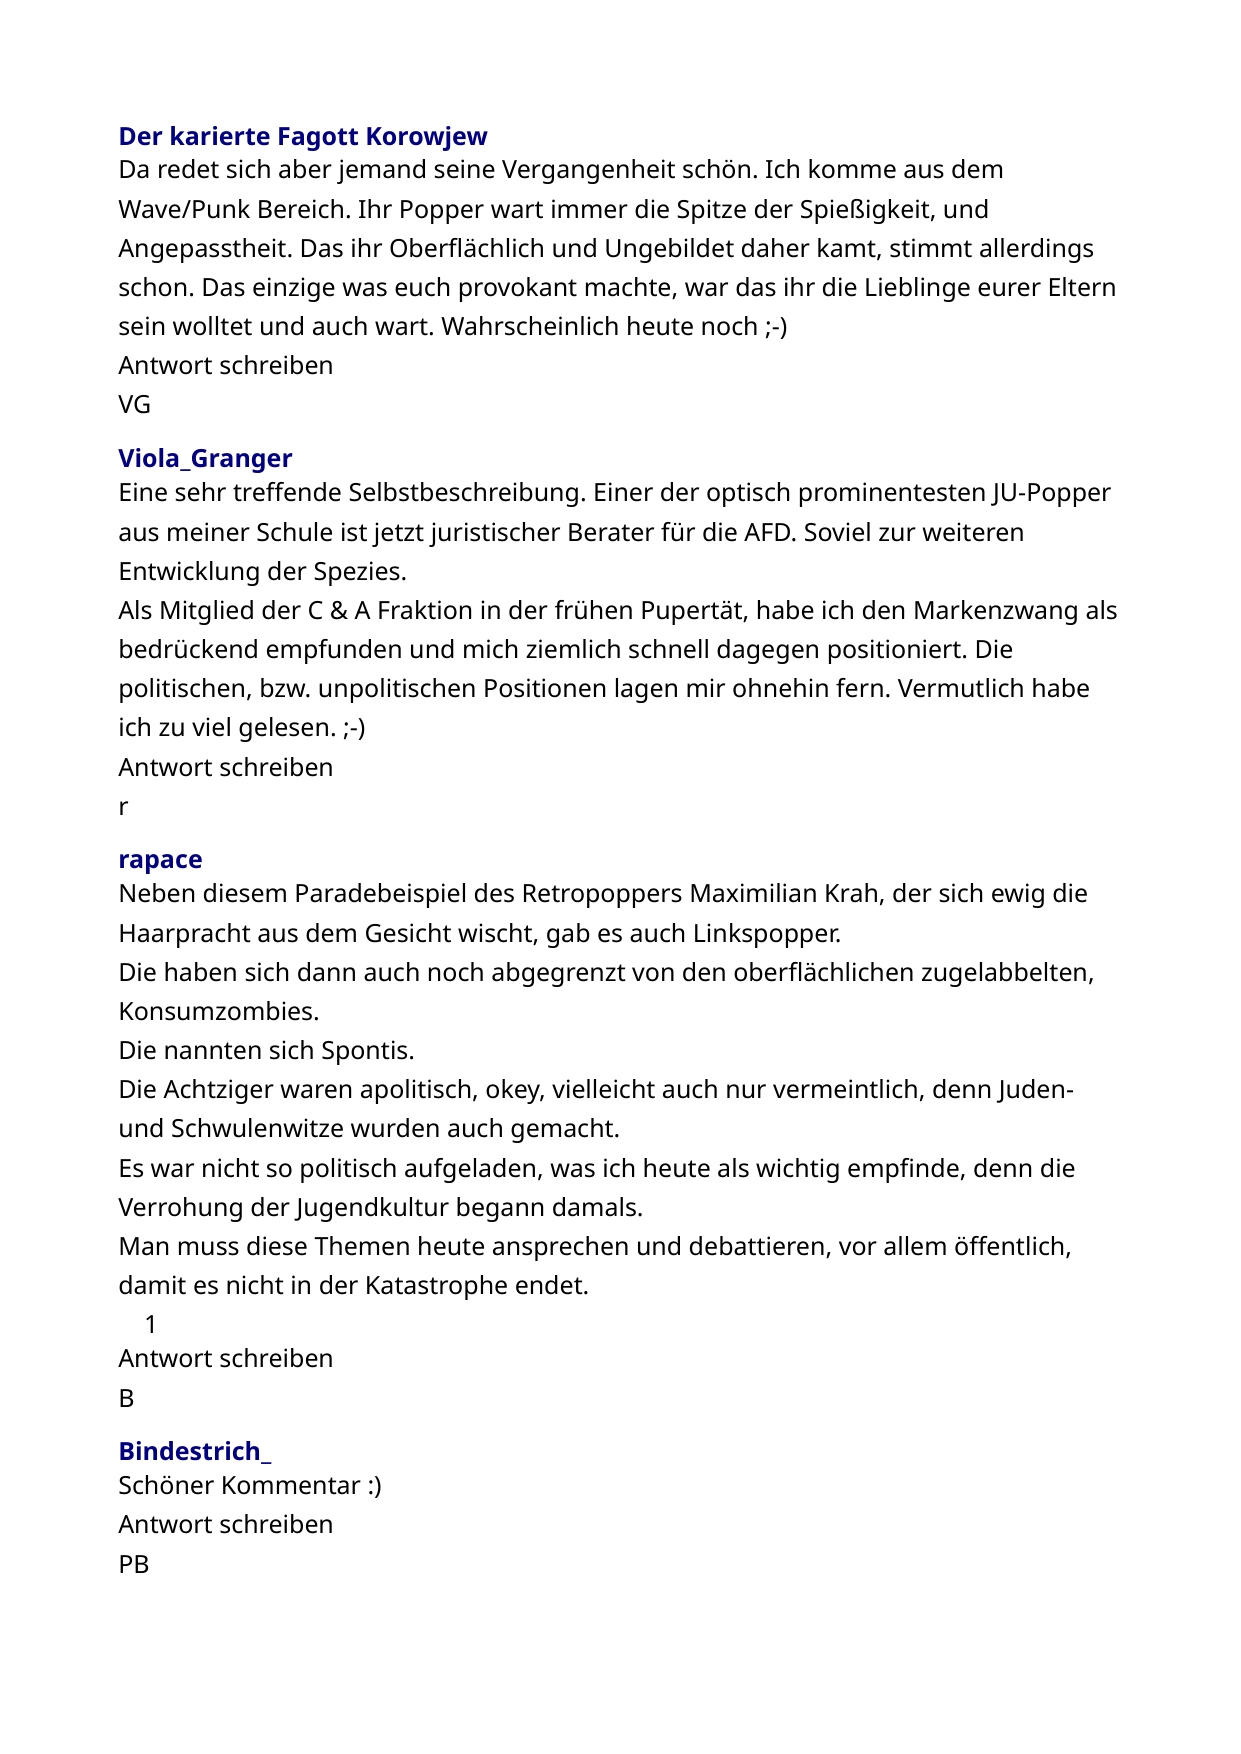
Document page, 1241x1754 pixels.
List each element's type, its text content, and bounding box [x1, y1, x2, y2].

subtitle Bindestrich_ [118, 1434, 1122, 1468]
text Eine sehr treffende Selbstbeschreibung. Einer der optisch prominentesten JU-Popper aus meiner Schule ist jetzt juristischer Berater für die AFD. Soviel zur weiteren Entwicklung der Spezies. Als Mitglied der C & A Fraktion in der frühen Pupertät, habe ich den Markenzwang als bedrückend empfunden und mich ziemlich schnell dagegen positioniert. Die politischen, bzw. unpolitischen Positionen lagen mir ohnehin fern. Vermutlich habe ich zu viel gelesen. ;-) [118, 475, 1122, 744]
subtitle Der karierte Fagott Korowjew [118, 118, 1122, 152]
text Man muss diese Themen heute ansprechen und debattieren, vor allem öffentlich, damit es nicht in der Katastrophe endet. [118, 1229, 1122, 1302]
text Antwort schreiben [118, 1507, 1122, 1541]
text 🤨 1 [118, 1307, 1122, 1341]
text Antwort schreiben [118, 749, 1122, 783]
text Die Achtziger waren apolitisch, okey, vielleicht auch nur vermeintlich, denn Juden- und Schwulenwitze wurden auch gemacht. [118, 1072, 1122, 1145]
subtitle Viola_Granger [118, 441, 1122, 475]
text r [118, 788, 1122, 822]
text Antwort schreiben [118, 348, 1122, 382]
text B [118, 1380, 1122, 1414]
text Schöner Kommentar :) [118, 1468, 1122, 1502]
text PB [118, 1546, 1122, 1580]
text Die nannten sich Spontis. [118, 1033, 1122, 1067]
subtitle rapace [118, 842, 1122, 876]
text Es war nicht so politisch aufgeladen, was ich heute als wichtig empfinde, denn die Verrohung der Jugendkultur begann damals. [118, 1150, 1122, 1223]
text Neben diesem Paradebeispiel des Retropoppers Maximilian Krah, der sich ewig die Haarpracht aus dem Gesicht wischt, gab es auch Linkspopper. [118, 876, 1122, 949]
text VG [118, 387, 1122, 421]
text Die haben sich dann auch noch abgegrenzt von den oberflächlichen zugelabbelten, Konsumzombies. [118, 954, 1122, 1028]
text Antwort schreiben [118, 1341, 1122, 1375]
text Da redet sich aber jemand seine Vergangenheit schön. Ich komme aus dem Wave/Punk Bereich. Ihr Popper wart immer die Spitze der Spießigkeit, und Angepasstheit. Das ihr Oberflächlich und Ungebildet daher kamt, stimmt allerdings schon. Das einzige was euch provokant machte, war das ihr die Lieblinge eurer Eltern sein wolltet und auch wart. Wahrscheinlich heute noch ;-) [118, 152, 1122, 343]
